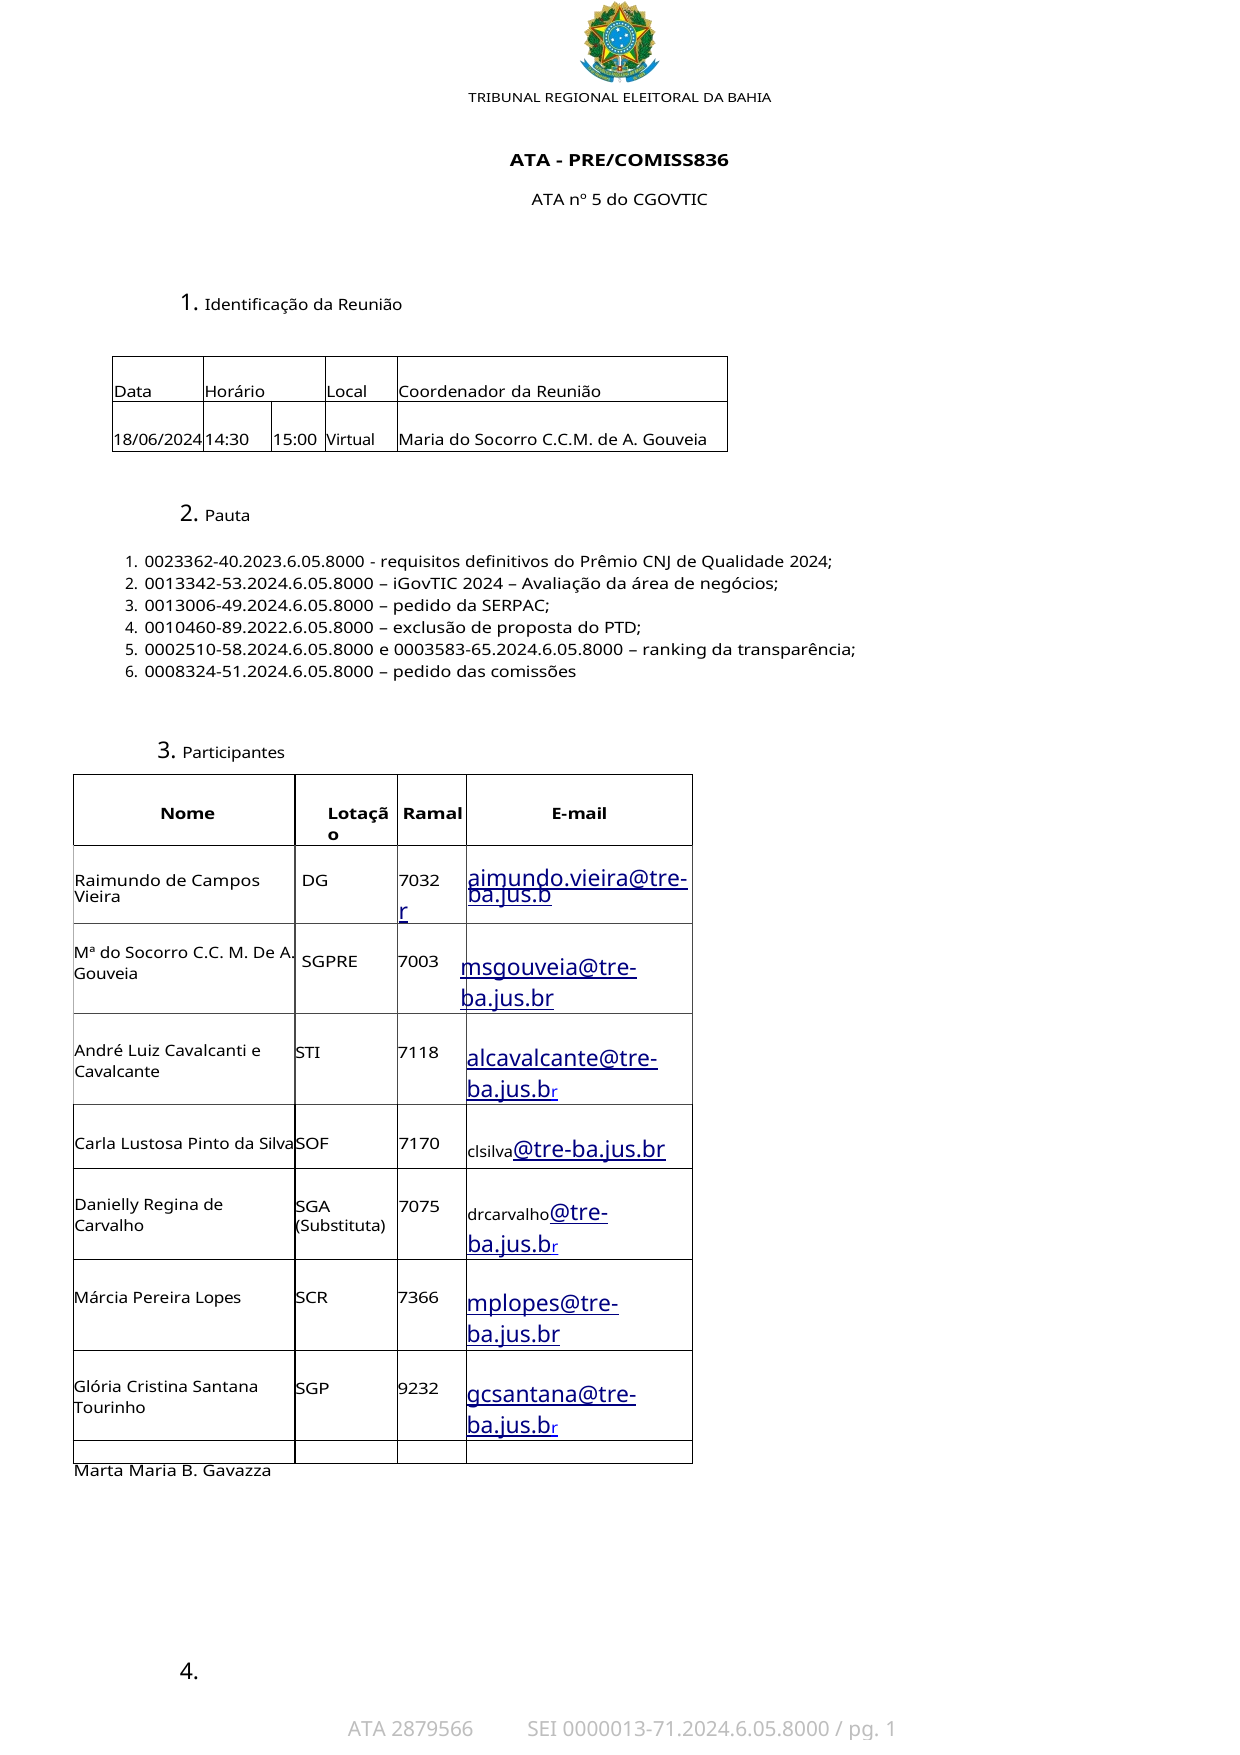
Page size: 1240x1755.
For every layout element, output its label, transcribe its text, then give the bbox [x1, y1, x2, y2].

table_cell Maria do Socorro C.C.M. de A. Gouveia [398, 402, 727, 451]
table_header Data [113, 357, 203, 401]
list 0002510-58.2024.6.05.8000 e 0003583-65.2024.6.05.8000 – ranking da transparência; [125, 638, 1192, 660]
table_cell Marta Maria B. Gavazza de Brandão Lima [74, 1441, 294, 1463]
table_header Horário [204, 357, 325, 401]
list 0013006-49.2024.6.05.8000 – pedido da SERPAC; [125, 595, 1192, 616]
table_cell André Luiz Cavalcanti e Cavalcante [74, 1014, 294, 1104]
table_cell SJU [296, 1441, 397, 1463]
table_cell 7148 [398, 1441, 466, 1463]
table_cell Carla Lustosa Pinto da Silva [74, 1105, 294, 1168]
table_header E-mail [467, 775, 692, 845]
list 0008324-51.2024.6.05.8000 – pedido das comissões [125, 660, 1192, 682]
table_header Ramal [398, 775, 466, 845]
list Informes Não houve. [179, 1633, 219, 1686]
list 0010460-89.2022.6.05.8000 – exclusão de proposta do PTD; [125, 617, 1192, 638]
table_cell 7170 [398, 1105, 466, 1168]
table_cell SGP [296, 1351, 397, 1440]
table_cell clsilva@tre-ba.jus.br [467, 1105, 692, 1168]
table_cell STI [296, 1014, 397, 1104]
list 0023362-40.2023.6.05.8000 - requisitos definitivos do Prêmio CNJ de Qualidade 2024; [125, 551, 1192, 572]
table_cell 7032 r [398, 846, 466, 922]
table_cell 7075 [398, 1169, 466, 1259]
table_cell Danielly Regina de Carvalho [74, 1169, 294, 1259]
text r [698, 878, 1182, 899]
table_cell mmlima@tre-ba.jus.br [467, 1441, 692, 1463]
list [693, 774, 698, 1463]
list [66, 774, 73, 1463]
table_cell Virtual [326, 402, 397, 451]
table_cell 14:30 [204, 402, 271, 451]
table_cell SGPRE [296, 924, 397, 1013]
table_cell Márcia Pereira Lopes [74, 1260, 294, 1349]
table_cell 9232 [398, 1351, 466, 1440]
table_header Lotação [296, 775, 397, 845]
table_cell mplopes@tre-ba.jus.br [467, 1260, 692, 1349]
table_cell SGA (Substituta) [296, 1169, 397, 1259]
table_cell msgouveia@tre-ba.jus.br [467, 924, 692, 1013]
table_cell 7003 [398, 924, 466, 1013]
list Pauta [179, 497, 1192, 529]
table_cell gcsantana@tre-ba.jus.br [467, 1351, 692, 1440]
table_cell drcarvalho@tre-ba.jus.br [467, 1169, 692, 1259]
table_cell Raimundo de Campos Vieira [74, 846, 294, 922]
table_header Local [326, 357, 397, 401]
table_cell Glória Cristina Santana Tourinho [74, 1351, 294, 1440]
table_cell 15:00 [272, 402, 325, 451]
list Participantes [157, 734, 1192, 766]
text ATA nº 5 do CGOVTIC [193, 189, 1047, 210]
table_cell aimundo.vieira@tre-ba.jus.b [467, 846, 692, 922]
table_cell 18/06/2024 [113, 402, 203, 451]
table_cell alcavalcante@tre-ba.jus.br [467, 1014, 692, 1104]
list 0013342-53.2024.6.05.8000 – iGovTIC 2024 – Avaliação da área de negócios; [125, 573, 1192, 594]
table_cell DG [296, 846, 397, 922]
table_header Coordenador da Reunião [398, 357, 727, 401]
list Identificação da Reunião [179, 286, 1192, 317]
text ATA - PRE/COMISS836 [193, 148, 1046, 171]
table_cell Mª do Socorro C.C. M. De A. Gouveia [74, 924, 294, 1013]
table_header Nome [74, 775, 294, 845]
table_cell 7366 [398, 1260, 466, 1349]
table_cell SCR [296, 1260, 397, 1349]
table_cell 7118 [398, 1014, 466, 1104]
text TRIBUNAL REGIONAL ELEITORAL DA BAHIA [193, 89, 1047, 106]
table_cell SOF [296, 1105, 397, 1168]
